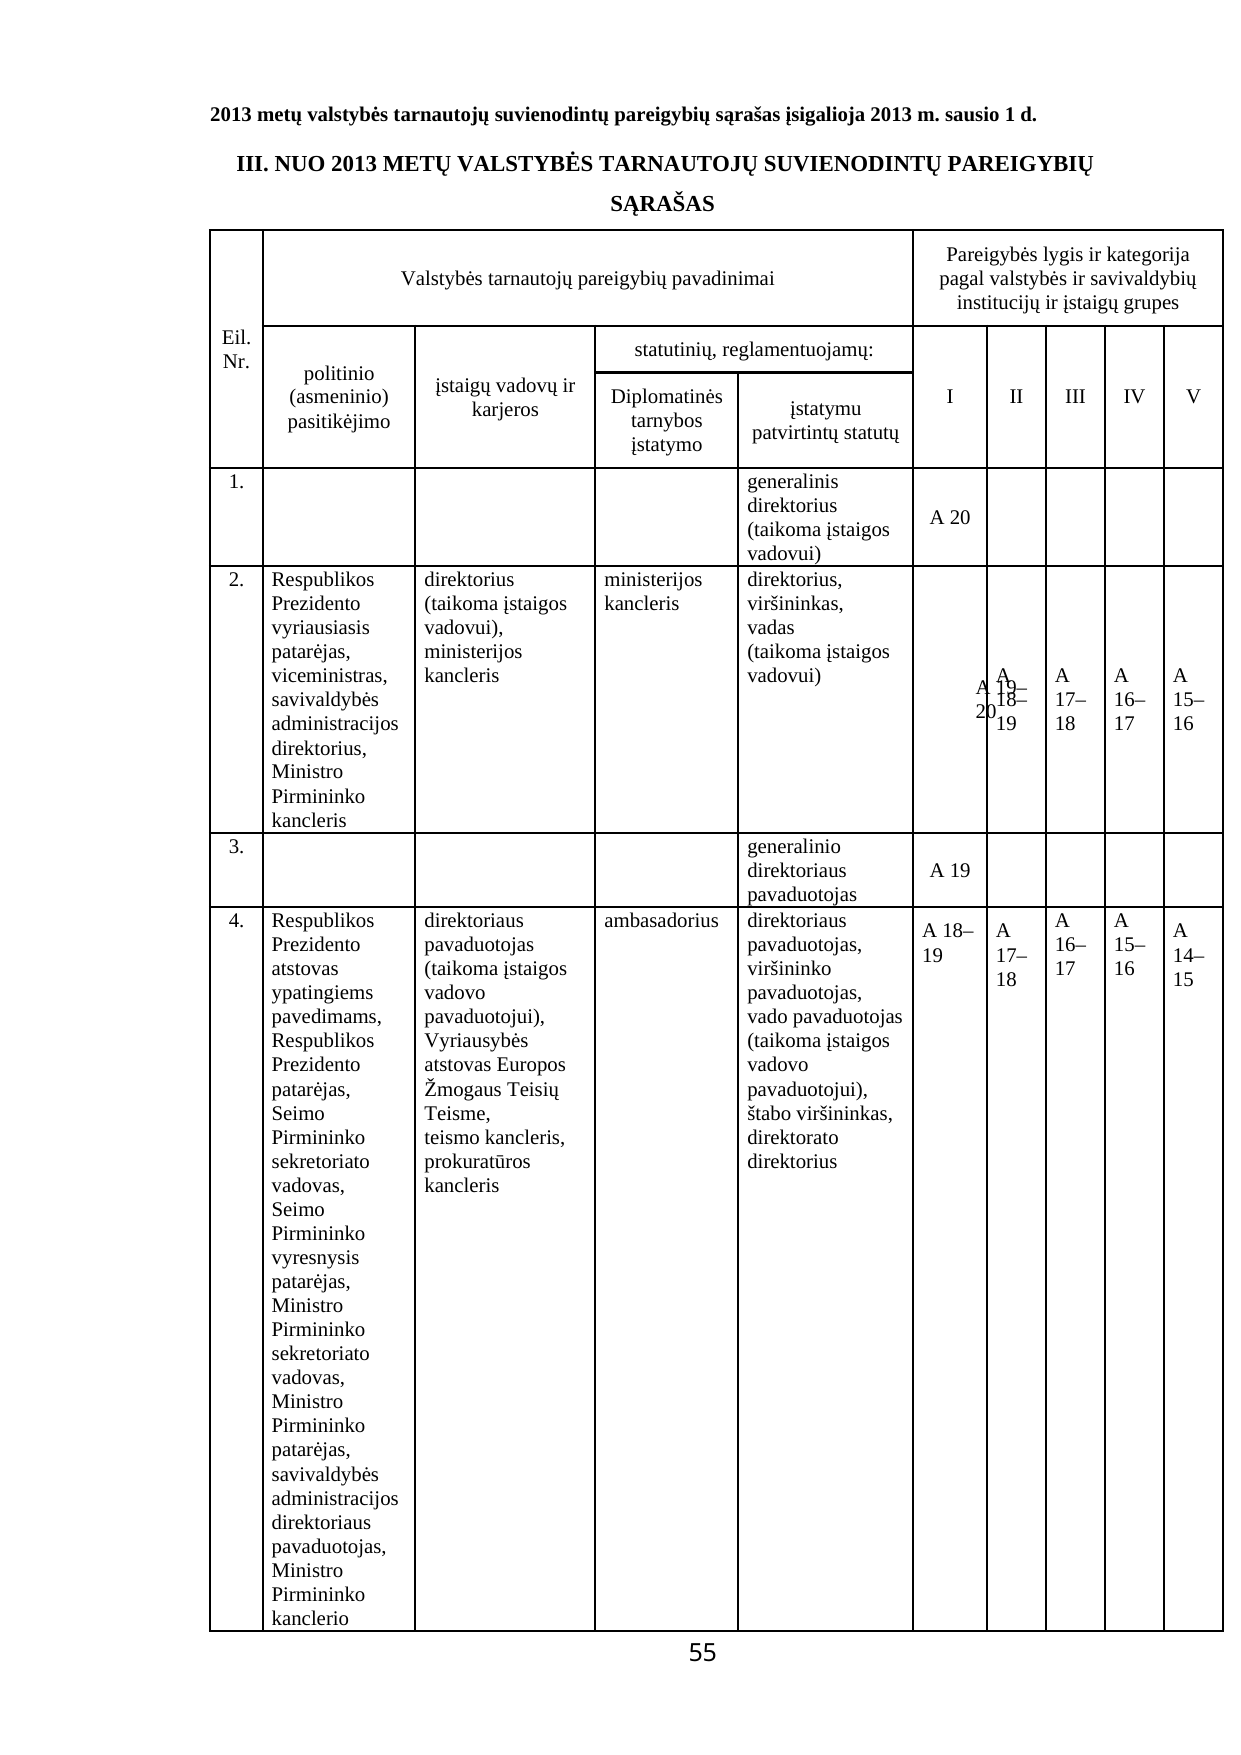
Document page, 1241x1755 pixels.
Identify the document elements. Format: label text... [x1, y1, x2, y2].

table_header Pareigybės lygis ir kategorija pagal valstybės ir savivaldybių institucijų ir įstaigų grupes [914, 231, 1222, 324]
table_cell [416, 469, 594, 565]
table_cell A 15–16 [1106, 908, 1163, 1630]
table_cell įstaigų vadovų ir karjeros [416, 327, 594, 467]
table_cell generalinio direktoriaus pavaduotojas [739, 834, 912, 906]
table_cell 2. [211, 567, 262, 832]
table_cell [1047, 469, 1104, 565]
table_cell 4. [211, 908, 262, 1630]
table_cell generalinis direktorius (taikoma įstaigos vadovui) [739, 469, 912, 565]
table_cell direktorius, viršininkas, vadas (taikoma įstaigos vadovui) [739, 567, 912, 832]
table_header Valstybės tarnautojų pareigybių pavadinimai [264, 231, 912, 324]
table_cell [1047, 834, 1104, 906]
table_cell ministerijos kancleris [596, 567, 737, 832]
table_cell IV [1106, 327, 1163, 467]
table_cell A 18–19 [914, 908, 986, 1630]
table_cell [264, 834, 414, 906]
table_cell 3. [211, 834, 262, 906]
table_cell direktoriaus pavaduotojas (taikoma įstaigos vadovo pavaduotojui), Vyriausybės atstovas Europos Žmogaus Teisių Teisme, teismo kancleris, prokuratūros kancleris [416, 908, 594, 1630]
table_cell A 14–15 [1165, 908, 1222, 1630]
table_cell A 18–19 [988, 567, 1045, 832]
table_cell A 19–20 [914, 567, 986, 832]
table_header Eil. Nr. [211, 231, 262, 467]
table_cell A 17–18 [988, 908, 1045, 1630]
table_cell V [1165, 327, 1222, 467]
table_cell A 16–17 [1106, 567, 1163, 832]
table_cell A 17–18 [1047, 567, 1104, 832]
text 2013 metų valstybės tarnautojų suvienodintų pareigybių sąrašas įsigalioja 2013 m. sausio 1 d. [210, 102, 1120, 126]
table_cell I [914, 327, 986, 467]
table_cell [1165, 469, 1222, 565]
text III. NUO 2013 METŲ VALSTYBĖS TARNAUTOJŲ SUVIENODINTŲ PAREIGYBIŲ SĄRAŠAS [210, 150, 1120, 216]
table_cell A 15–16 [1165, 567, 1222, 832]
table_cell 1. [211, 469, 262, 565]
table_cell ambasadorius [596, 908, 737, 1630]
table_cell A 20 [914, 469, 986, 565]
table_cell Respublikos Prezidento vyriausiasis patarėjas, viceministras, savivaldybės administracijos direktorius, Ministro Pirmininko kancleris [264, 567, 414, 832]
table_cell A 19 [914, 834, 986, 906]
table_cell [596, 834, 737, 906]
table_cell [988, 834, 1045, 906]
table_cell statutinių, reglamentuojamų: [596, 327, 912, 371]
table_cell Diplomatinės tarnybos įstatymo [596, 374, 737, 467]
table_cell politinio (asmeninio) pasitikėjimo [264, 327, 414, 467]
table_cell II [988, 327, 1045, 467]
table_cell Respublikos Prezidento atstovas ypatingiems pavedimams, Respublikos Prezidento patarėjas, Seimo Pirmininko sekretoriato vadovas, Seimo Pirmininko vyresnysis patarėjas, Ministro Pirmininko sekretoriato vadovas, Ministro Pirmininko patarėjas, savivaldybės administracijos direktoriaus pavaduotojas, Ministro Pirmininko kanclerio [264, 908, 414, 1630]
table_cell direktorius (taikoma įstaigos vadovui), ministerijos kancleris [416, 567, 594, 832]
table_cell įstatymu patvirtintų statutų [739, 374, 912, 467]
table_cell [596, 469, 737, 565]
table_cell [416, 834, 594, 906]
table_cell [1106, 834, 1163, 906]
table_cell [1165, 834, 1222, 906]
table_cell [1106, 469, 1163, 565]
table_cell [264, 469, 414, 565]
table_cell III [1047, 327, 1104, 467]
table_cell direktoriaus pavaduotojas, viršininko pavaduotojas, vado pavaduotojas (taikoma įstaigos vadovo pavaduotojui), štabo viršininkas, direktorato direktorius [739, 908, 912, 1630]
table_cell [988, 469, 1045, 565]
table_cell A 16–17 [1047, 908, 1104, 1630]
